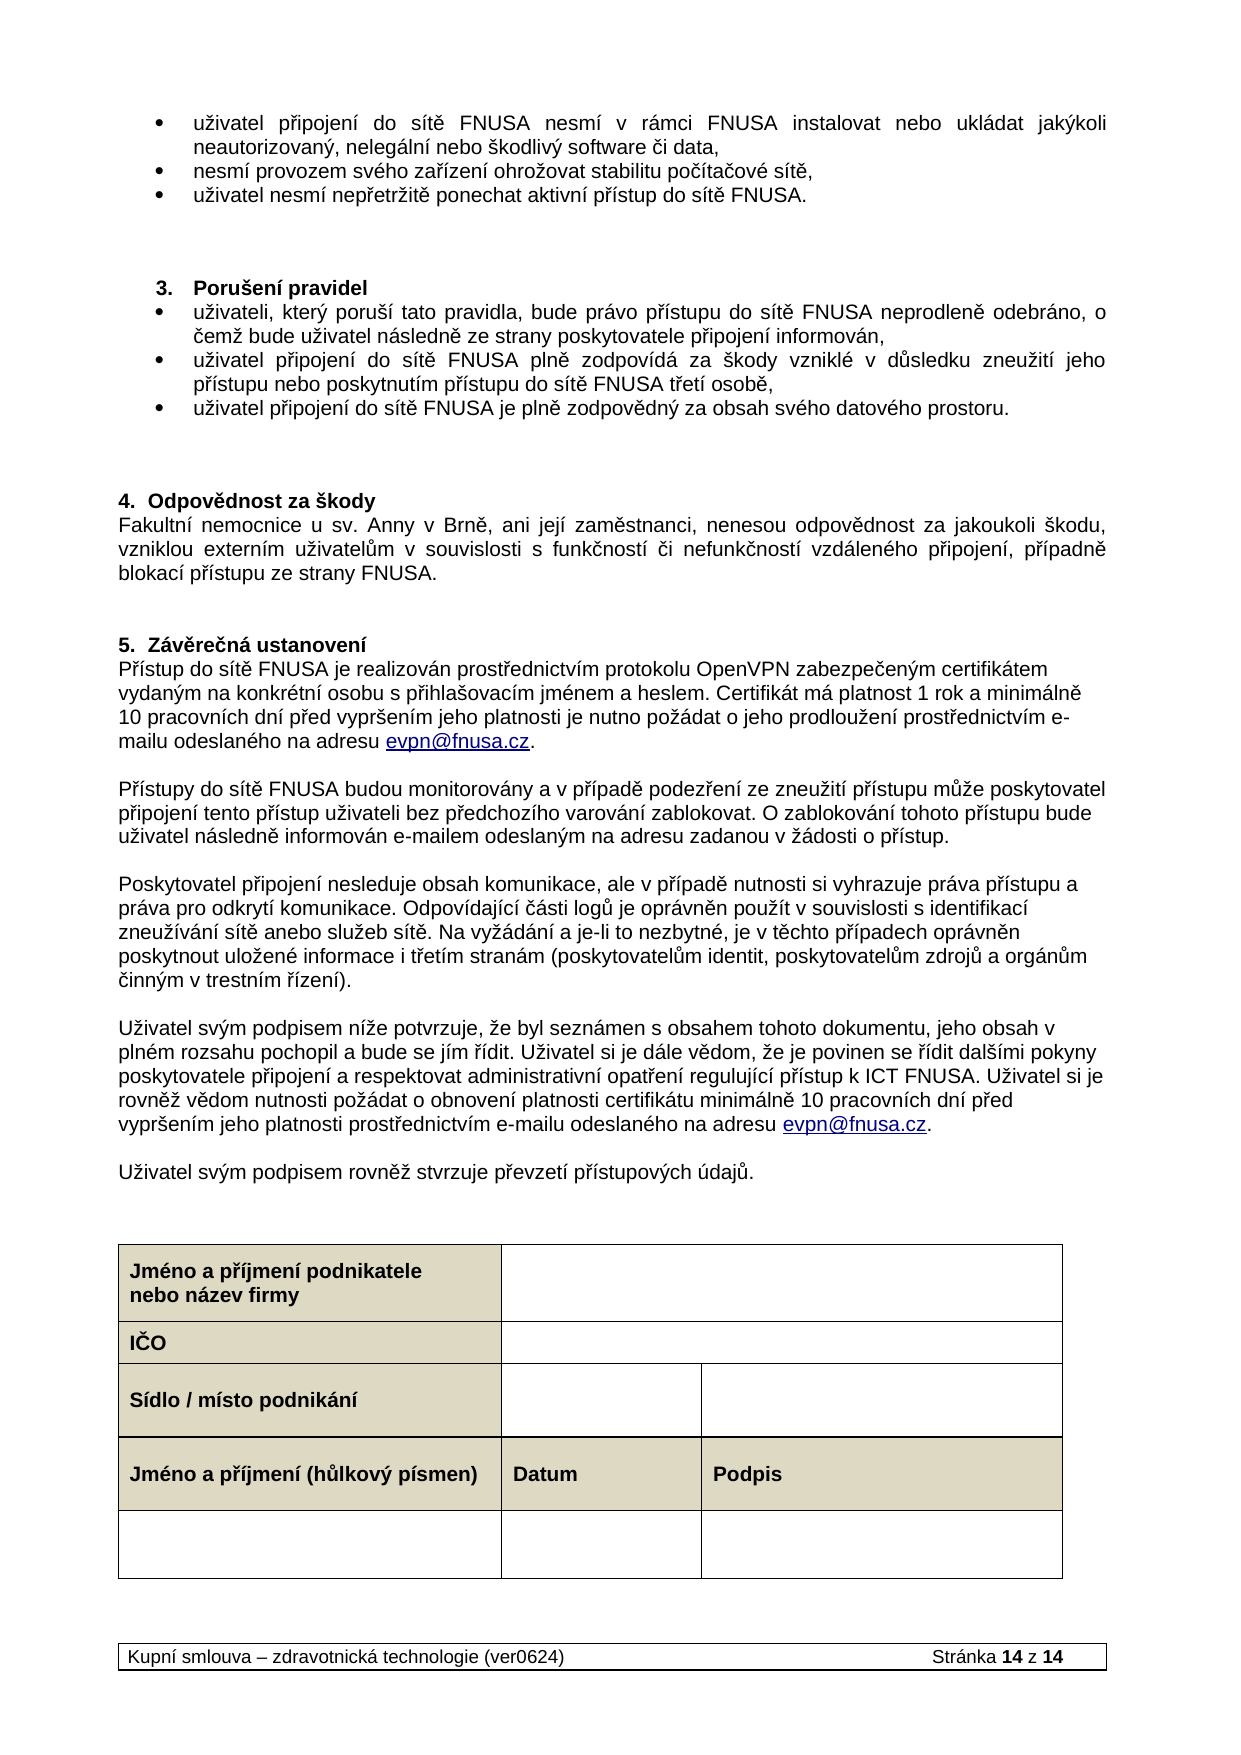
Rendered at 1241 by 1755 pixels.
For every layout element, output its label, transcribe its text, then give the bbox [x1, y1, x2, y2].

list nesmí provozem svého zařízení ohrožovat stabilitu počítačové sítě, [156, 159, 1107, 183]
text Uživatel svým podpisem níže potvrzuje, že byl seznámen s obsahem tohoto dokumentu, jeho obsah v plném rozsahu pochopil a bude se jím řídit. Uživatel si je dále vědom, že je povinen se řídit dalšími pokyny poskytovatele připojení a respektovat administrativní opatření regulující přístup k ICT FNUSA. Uživatel si je rovněž vědom nutnosti požádat o obnovení platnosti certifikátu minimálně 10 pracovních dní před vypršením jeho platnosti prostřednictvím e-mailu odeslaného na adresu evpn@fnusa.cz. [118, 1016, 1107, 1136]
table_cell [119, 1511, 501, 1578]
table_cell Datum [502, 1438, 701, 1510]
list Porušení pravidel [156, 276, 1107, 300]
table_cell [702, 1364, 1062, 1436]
table_cell [502, 1511, 701, 1578]
list Odpovědnost za škody [118, 489, 1107, 513]
text Poskytovatel připojení nesleduje obsah komunikace, ale v případě nutnosti si vyhrazuje práva přístupu a práva pro odkrytí komunikace. Odpovídající části logů je oprávněn použít v souvislosti s identifikací zneužívání sítě anebo služeb sítě. Na vyžádání a je-li to nezbytné, je v těchto případech oprávněn poskytnout uložené informace i třetím stranám (poskytovatelům identit, poskytovatelům zdrojů a orgánům činným v trestním řízení). [118, 872, 1107, 992]
table_header Jméno a příjmení podnikatele nebo název firmy [119, 1245, 501, 1321]
list Závěrečná ustanovení [118, 633, 1107, 657]
list uživatel připojení do sítě FNUSA je plně zodpovědný za obsah svého datového prostoru. [156, 396, 1107, 420]
table_cell [702, 1511, 1062, 1578]
text Přístupy do sítě FNUSA budou monitorovány a v případě podezření ze zneužití přístupu může poskytovatel připojení tento přístup uživateli bez předchozího varování zablokovat. O zablokování tohoto přístupu bude uživatel následně informován e-mailem odeslaným na adresu zadanou v žádosti o přístup. [118, 776, 1107, 848]
table_cell [502, 1364, 701, 1436]
table_cell Sídlo / místo podnikání [119, 1364, 501, 1436]
table_cell IČO [119, 1322, 501, 1363]
text Přístup do sítě FNUSA je realizován prostřednictvím protokolu OpenVPN zabezpečeným certifikátem vydaným na konkrétní osobu s přihlašovacím jménem a heslem. Certifikát má platnost 1 rok a minimálně 10 pracovních dní před vypršením jeho platnosti je nutno požádat o jeho prodloužení prostřednictvím e-mailu odeslaného na adresu evpn@fnusa.cz. [118, 657, 1107, 752]
list uživatel nesmí nepřetržitě ponechat aktivní přístup do sítě FNUSA. [156, 183, 1107, 207]
list uživatel připojení do sítě FNUSA plně zodpovídá za škody vzniklé v důsledku zneužití jeho přístupu nebo poskytnutím přístupu do sítě FNUSA třetí osobě, [156, 348, 1107, 396]
list uživateli, který poruší tato pravidla, bude právo přístupu do sítě FNUSA neprodleně odebráno, o čemž bude uživatel následně ze strany poskytovatele připojení informován, [156, 300, 1107, 348]
table_cell [502, 1322, 1062, 1363]
table_header [502, 1245, 1062, 1321]
list uživatel připojení do sítě FNUSA nesmí v rámci FNUSA instalovat nebo ukládat jakýkoli neautorizovaný, nelegální nebo škodlivý software či data, [156, 111, 1107, 159]
text Uživatel svým podpisem rovněž stvrzuje převzetí přístupových údajů. [118, 1160, 1107, 1184]
table_cell Jméno a příjmení (hůlkový písmen) [119, 1438, 501, 1510]
text Fakultní nemocnice u sv. Anny v Brně, ani její zaměstnanci, nenesou odpovědnost za jakoukoli škodu, vzniklou externím uživatelům v souvislosti s funkčností či nefunkčností vzdáleného připojení, případně blokací přístupu ze strany FNUSA. [118, 513, 1107, 585]
table_cell Podpis [702, 1438, 1062, 1510]
